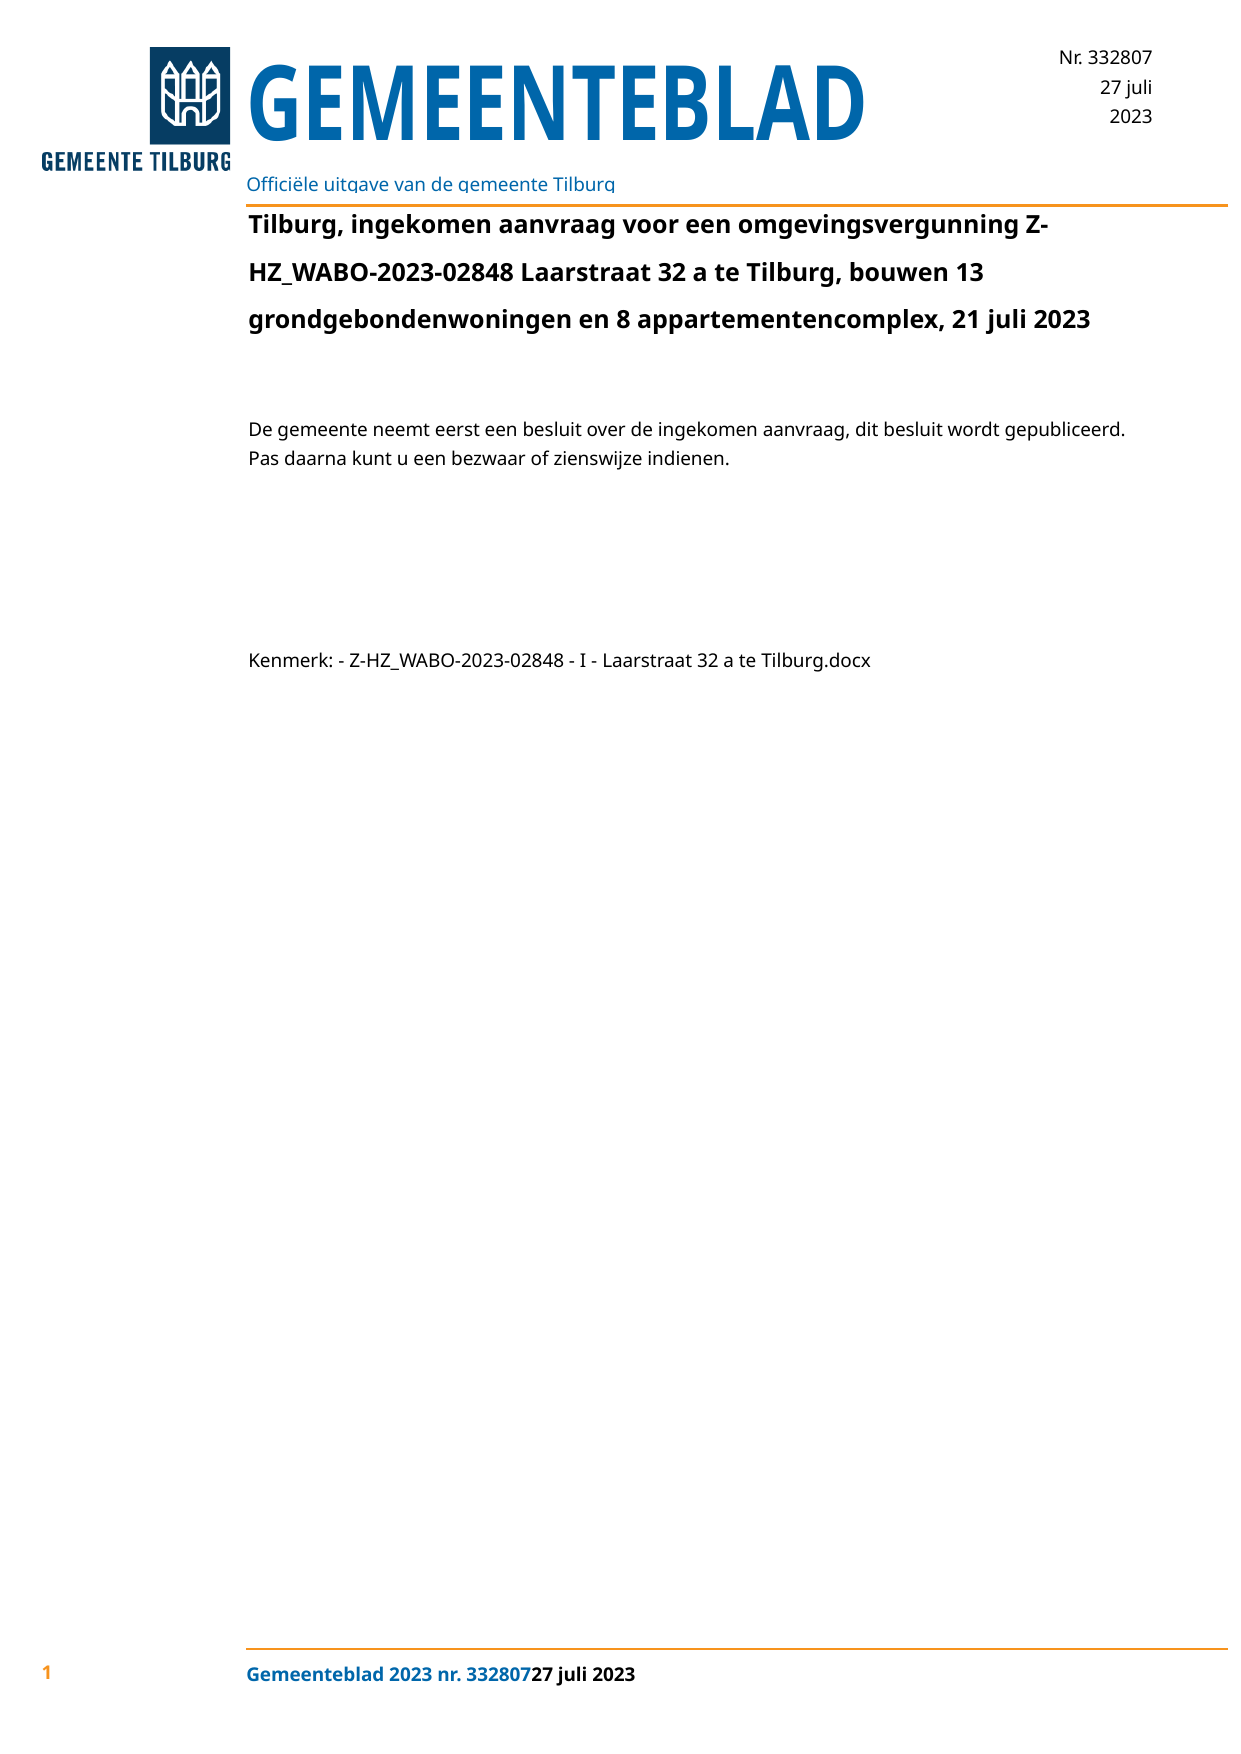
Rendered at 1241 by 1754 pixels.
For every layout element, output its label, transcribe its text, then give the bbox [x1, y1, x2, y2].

text De gemeente neemt eerst een besluit over de ingekomen aanvraag, dit besluit wordt gepubliceerd. Pas daarna kunt u een bezwaar of zienswijze indienen. [248, 416, 1152, 471]
text Kenmerk: - Z-HZ_WABO-2023-02848 - I - Laarstraat 32 a te Tilburg.docx [248, 647, 1152, 673]
picture [41, 47, 231, 172]
text Tilburg, ingekomen aanvraag voor een omgevingsvergunning Z-HZ_WABO-2023-02848 Laarstraat 32 a te Tilburg, bouwen 13 grondgebondenwoningen en 8 appartementencomplex, 21 juli 2023 [248, 207, 1152, 336]
